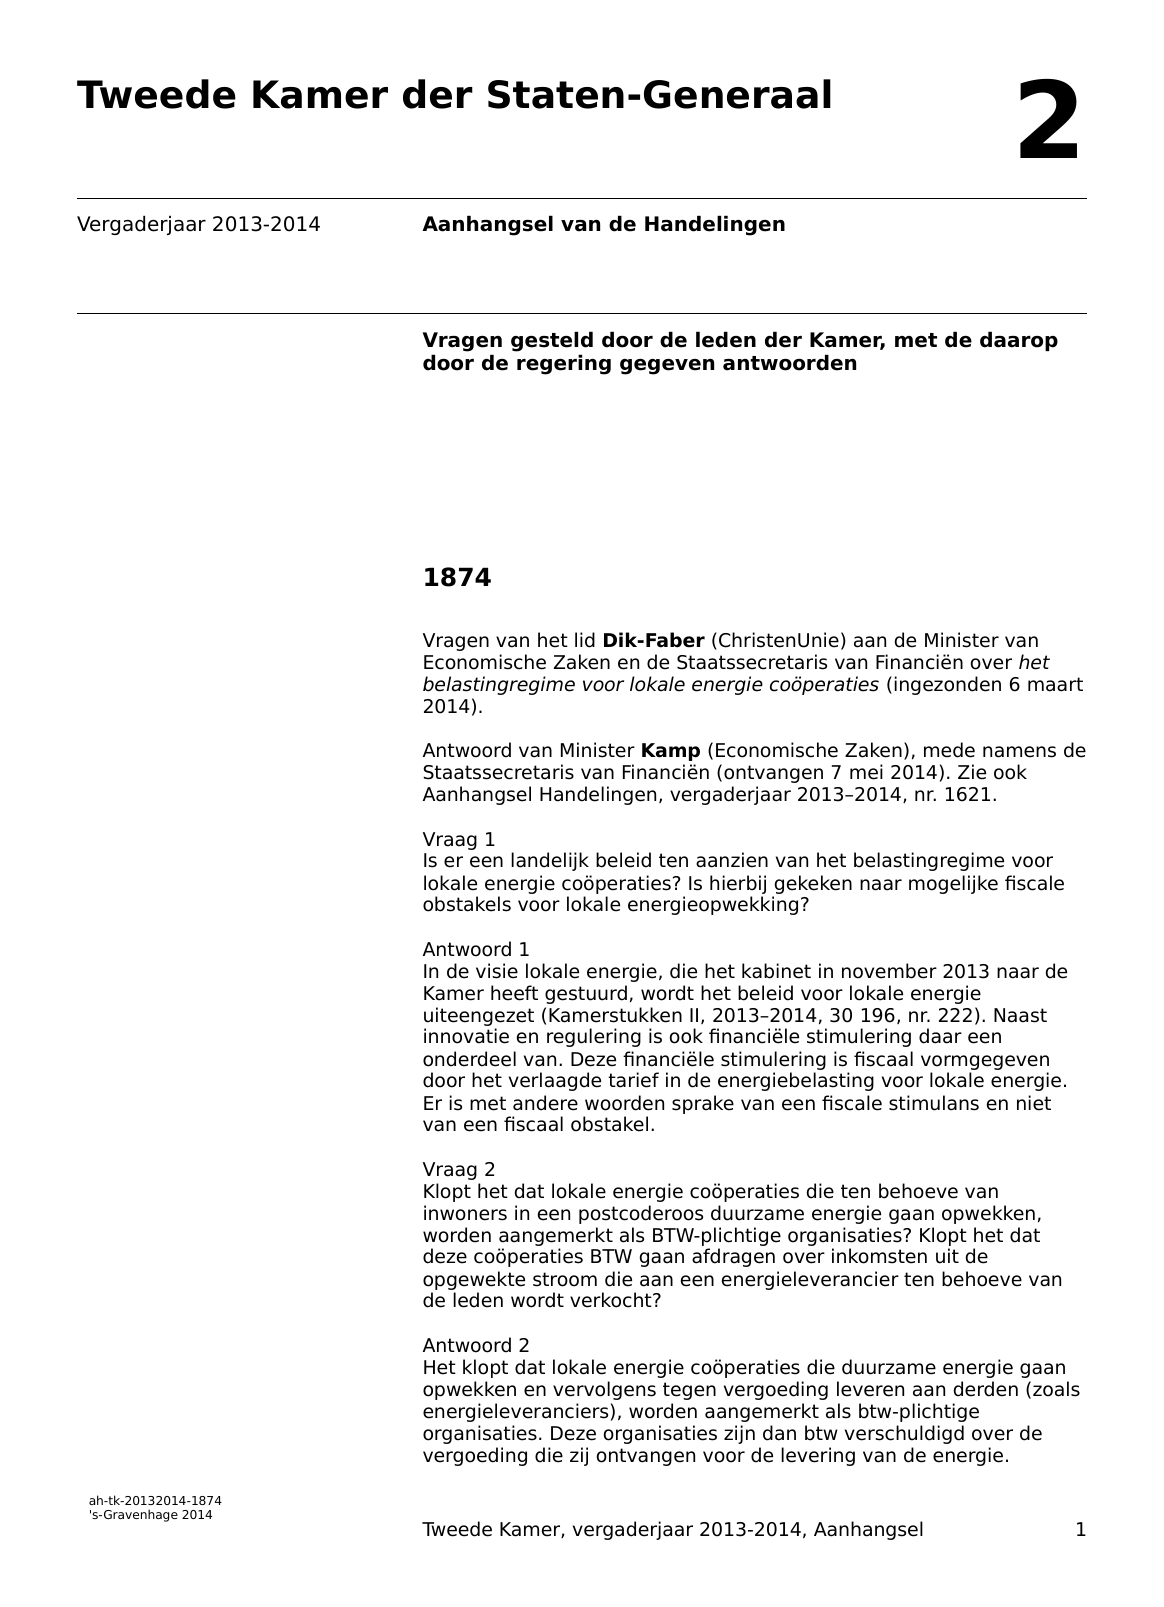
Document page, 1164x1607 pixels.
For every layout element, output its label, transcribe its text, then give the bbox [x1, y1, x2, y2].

table_header Tweede Kamer der Staten-Generaal [77, 59, 886, 198]
text Het klopt dat lokale energie coöperaties die duurzame energie gaan opwekken en vervolgens tegen vergoeding leveren aan derden (zoals energieleveranciers), worden aangemerkt als btw-plichtige organisaties. Deze organisaties zijn dan btw verschuldigd over de vergoeding die zij ontvangen voor de levering van de energie. [422, 1357, 1087, 1466]
text Vraag 2 [422, 1158, 1087, 1181]
text Klopt het dat lokale energie coöperaties die ten behoeve van inwoners in een postcoderoos duurzame energie gaan opwekken, worden aangemerkt als BTW-plichtige organisaties? Klopt het dat deze coöperaties BTW gaan afdragen over inkomsten uit de opgewekte stroom die aan een energieleverancier ten behoeve van de leden wordt verkocht? [422, 1181, 1087, 1312]
text 's-Gravenhage 2014 [88, 1508, 323, 1522]
text Antwoord van Minister Kamp (Economische Zaken), mede namens de Staatssecretaris van Financiën (ontvangen 7 mei 2014). Zie ook Aanhangsel Handelingen, vergaderjaar 2013–2014, nr. 1621. [422, 740, 1087, 806]
text ah-tk-20132014-1874 [88, 1494, 323, 1508]
text In de visie lokale energie, die het kabinet in november 2013 naar de Kamer heeft gestuurd, wordt het beleid voor lokale energie uiteengezet (Kamerstukken II, 2013–2014, 30 196, nr. 222). Naast innovatie en regulering is ook financiële stimulering daar een onderdeel van. Deze financiële stimulering is fiscaal vormgegeven door het verlaagde tarief in de energiebelasting voor lokale energie. Er is met andere woorden sprake van een fiscale stimulans en niet van een fiscaal obstakel. [422, 961, 1087, 1136]
text Vragen van het lid Dik-Faber (ChristenUnie) aan de Minister van Economische Zaken en de Staatssecretaris van Financiën over het belastingregime voor lokale energie coöperaties (ingezonden 6 maart 2014). [422, 630, 1087, 718]
text Antwoord 1 [422, 938, 1087, 961]
table_header 2 [886, 59, 1087, 198]
table_cell [77, 314, 422, 375]
table_cell Vragen gesteld door de leden der Kamer, met de daarop door de regering gegeven antwoorden [422, 314, 1087, 375]
text Is er een landelijk beleid ten aanzien van het belastingregime voor lokale energie coöperaties? Is hierbij gekeken naar mogelijke fiscale obstakels voor lokale energieopwekking? [422, 850, 1087, 916]
text Antwoord 2 [422, 1334, 1087, 1357]
text 1874 [422, 563, 1087, 592]
text Vraag 1 [422, 828, 1087, 850]
table_cell Vergaderjaar 2013-2014 [77, 199, 422, 313]
table_cell Aanhangsel van de Handelingen [422, 199, 1087, 313]
